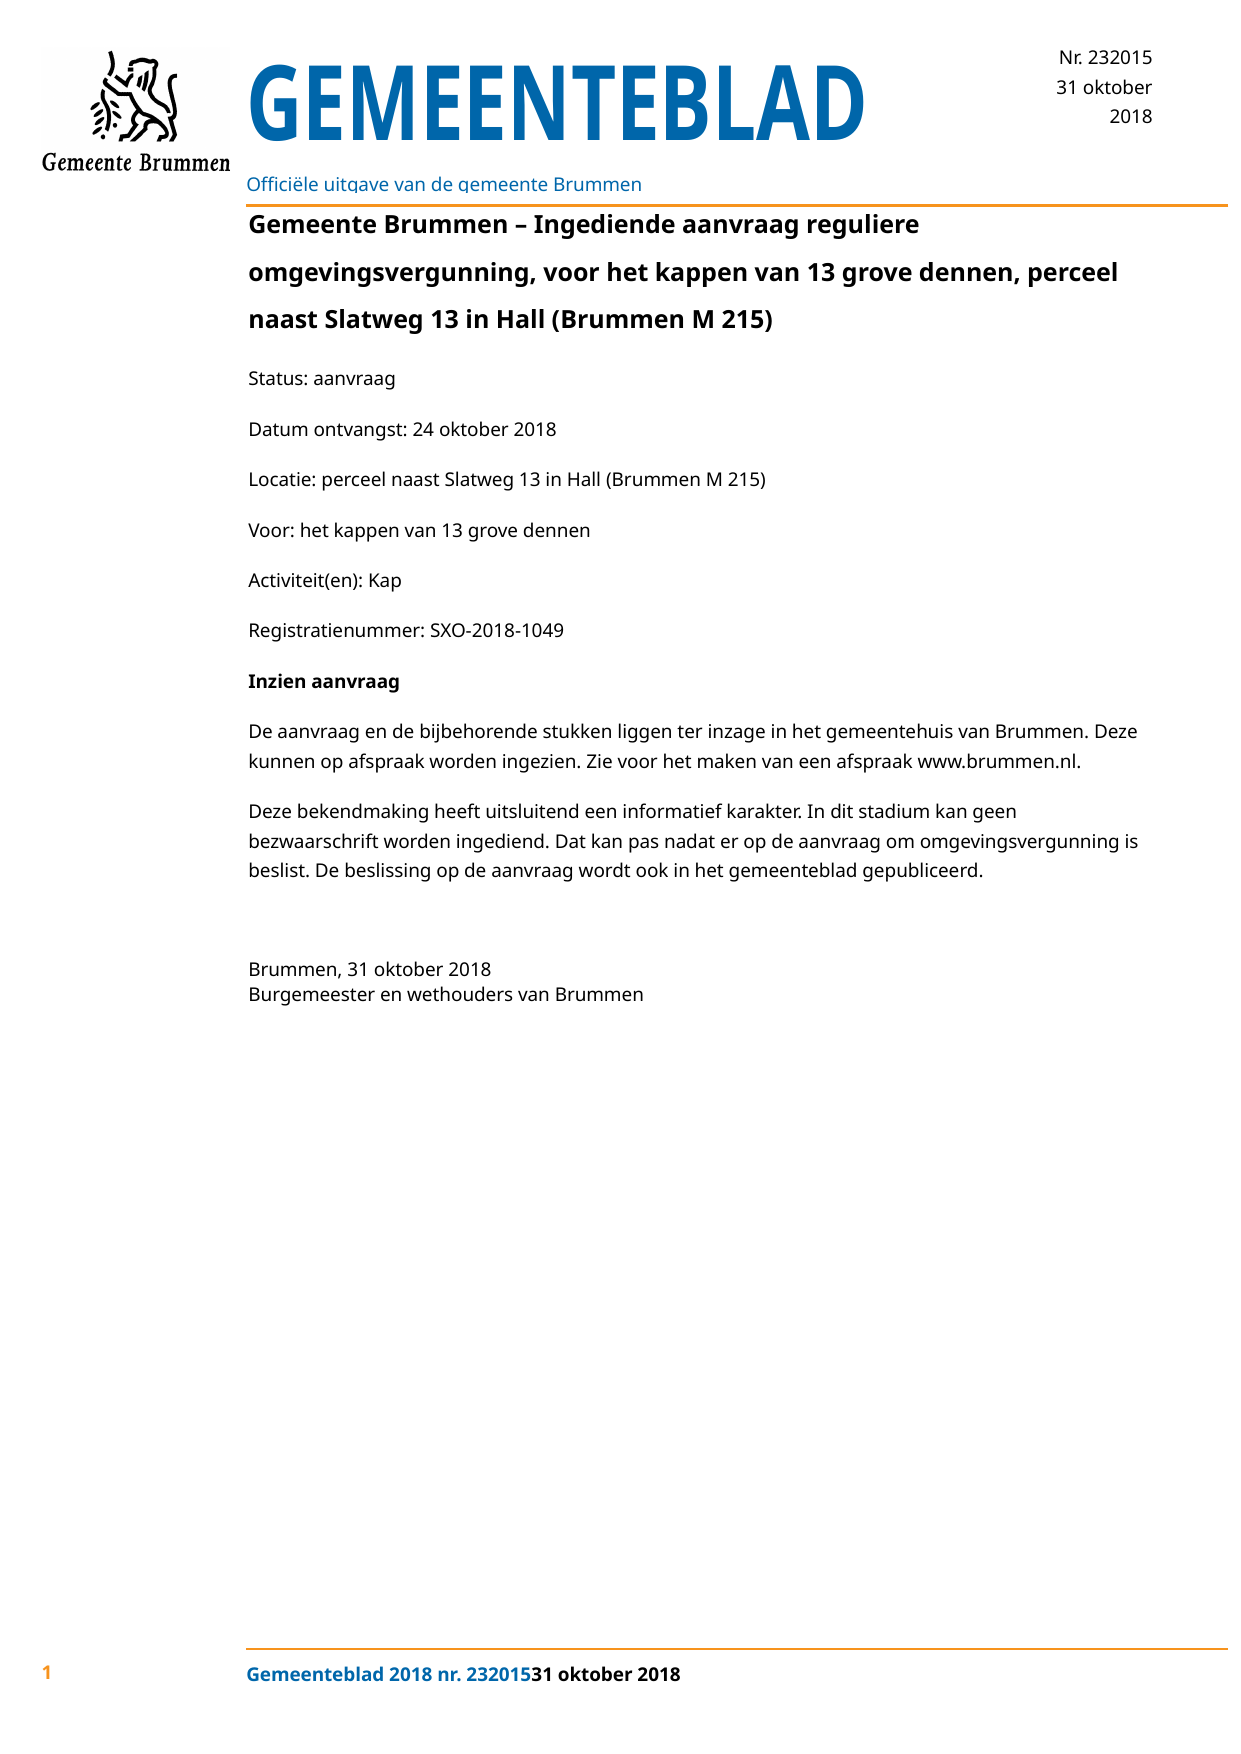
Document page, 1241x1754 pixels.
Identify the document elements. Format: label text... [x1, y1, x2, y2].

picture [41, 47, 231, 172]
text Burgemeester en wethouders van Brummen [248, 982, 1152, 1007]
text Voor: het kappen van 13 grove dennen [248, 517, 1152, 542]
text Activiteit(en): Kap [248, 567, 1152, 593]
text Datum ontvangst: 24 oktober 2018 [248, 416, 1152, 442]
text Gemeente Brummen – Ingediende aanvraag reguliere omgevingsvergunning, voor het kappen van 13 grove dennen, perceel naast Slatweg 13 in Hall (Brummen M 215) [248, 207, 1152, 336]
text Inzien aanvraag [248, 668, 1152, 694]
text Registratienummer: SXO-2018-1049 [248, 618, 1152, 643]
text Status: aanvraag [248, 366, 1152, 391]
text Brummen, 31 oktober 2018 [248, 956, 1152, 982]
text De aanvraag en de bijbehorende stukken liggen ter inzage in het gemeentehuis van Brummen. Deze kunnen op afspraak worden ingezien. Zie voor het maken van een afspraak www.brummen.nl. [248, 718, 1152, 774]
text Locatie: perceel naast Slatweg 13 in Hall (Brummen M 215) [248, 466, 1152, 492]
text Deze bekendmaking heeft uitsluitend een informatief karakter. In dit stadium kan geen bezwaarschrift worden ingediend. Dat kan pas nadat er op de aanvraag om omgevingsvergunning is beslist. De beslissing op de aanvraag wordt ook in het gemeenteblad gepubliceerd. [248, 798, 1152, 883]
